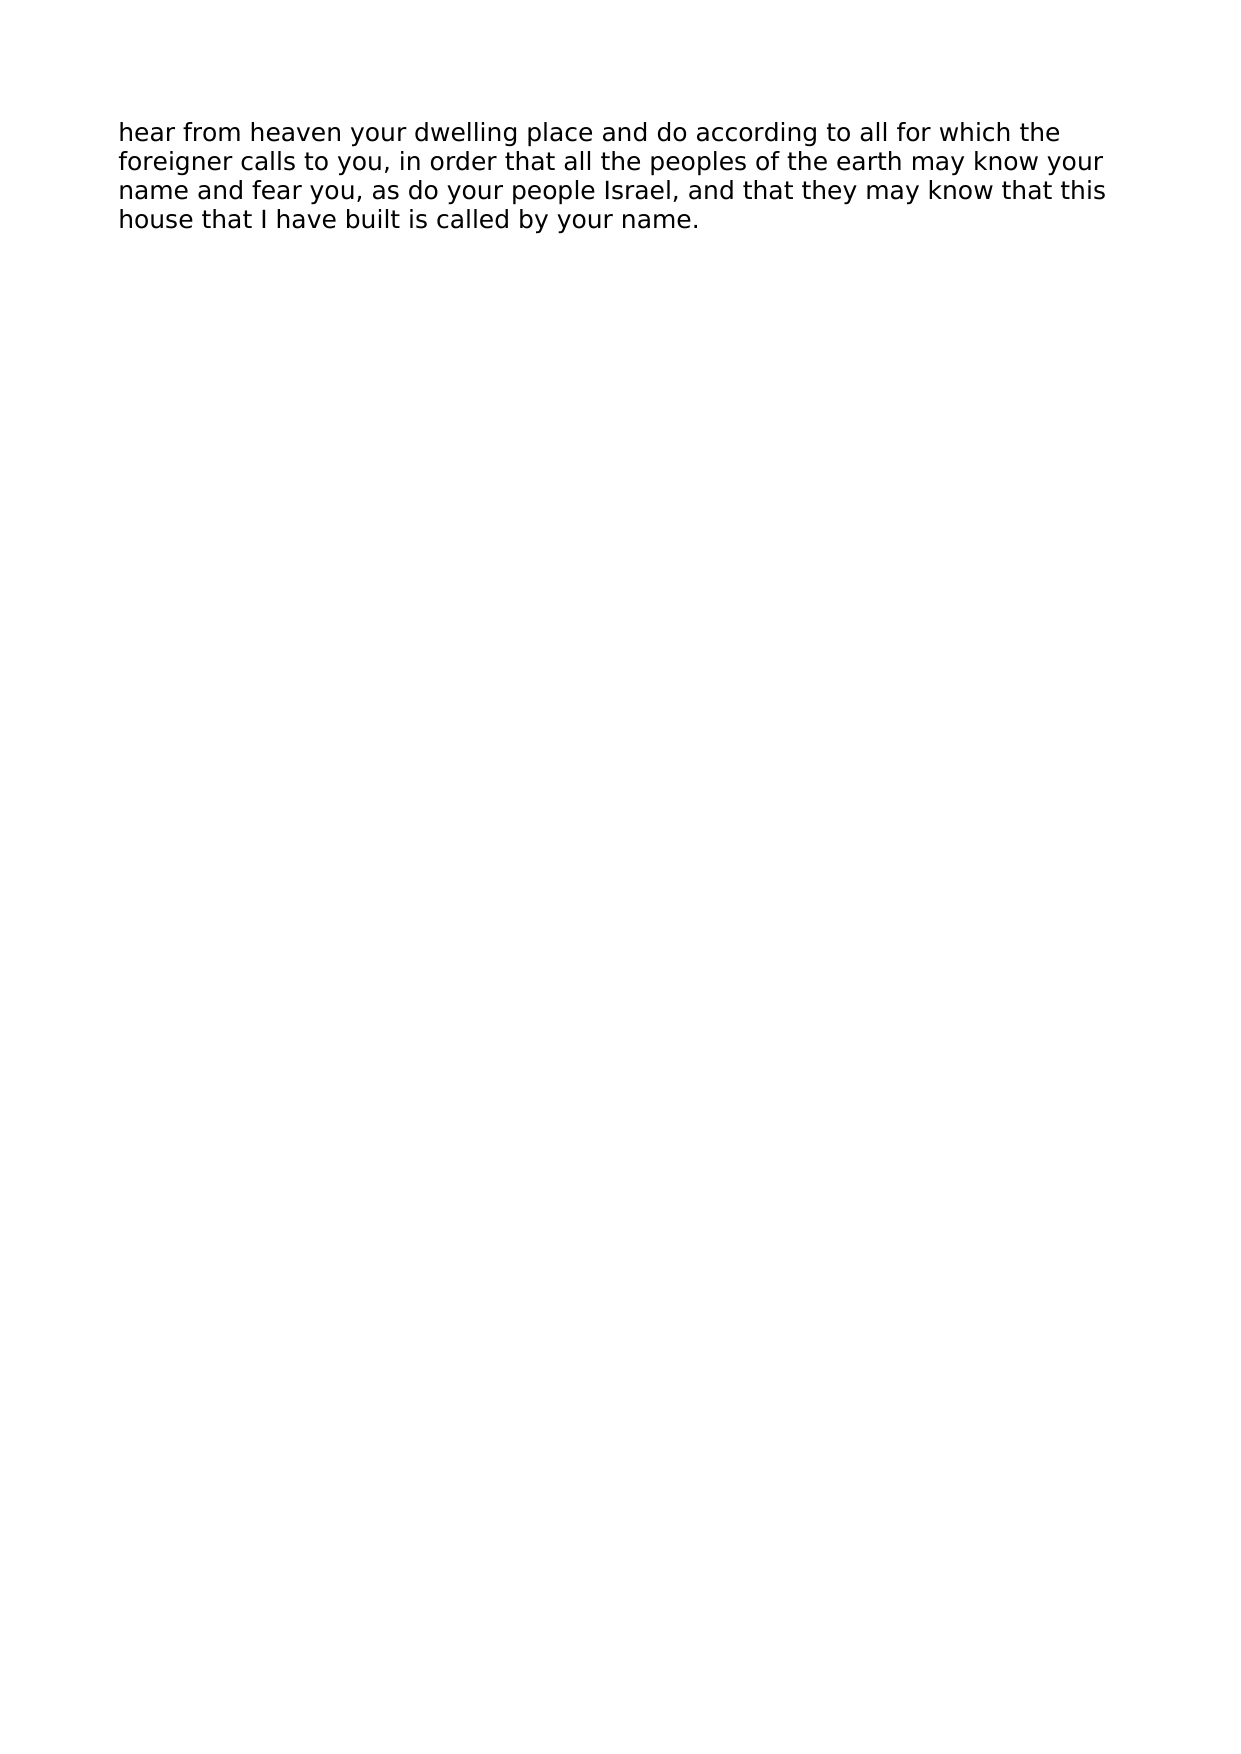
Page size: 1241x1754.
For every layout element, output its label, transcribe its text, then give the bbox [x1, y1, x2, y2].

text hear from heaven your dwelling place and do according to all for which the foreigner calls to you, in order that all the peoples of the earth may know your name and fear you, as do your people Israel, and that they may know that this house that I have built is called by your name. [118, 118, 1122, 235]
